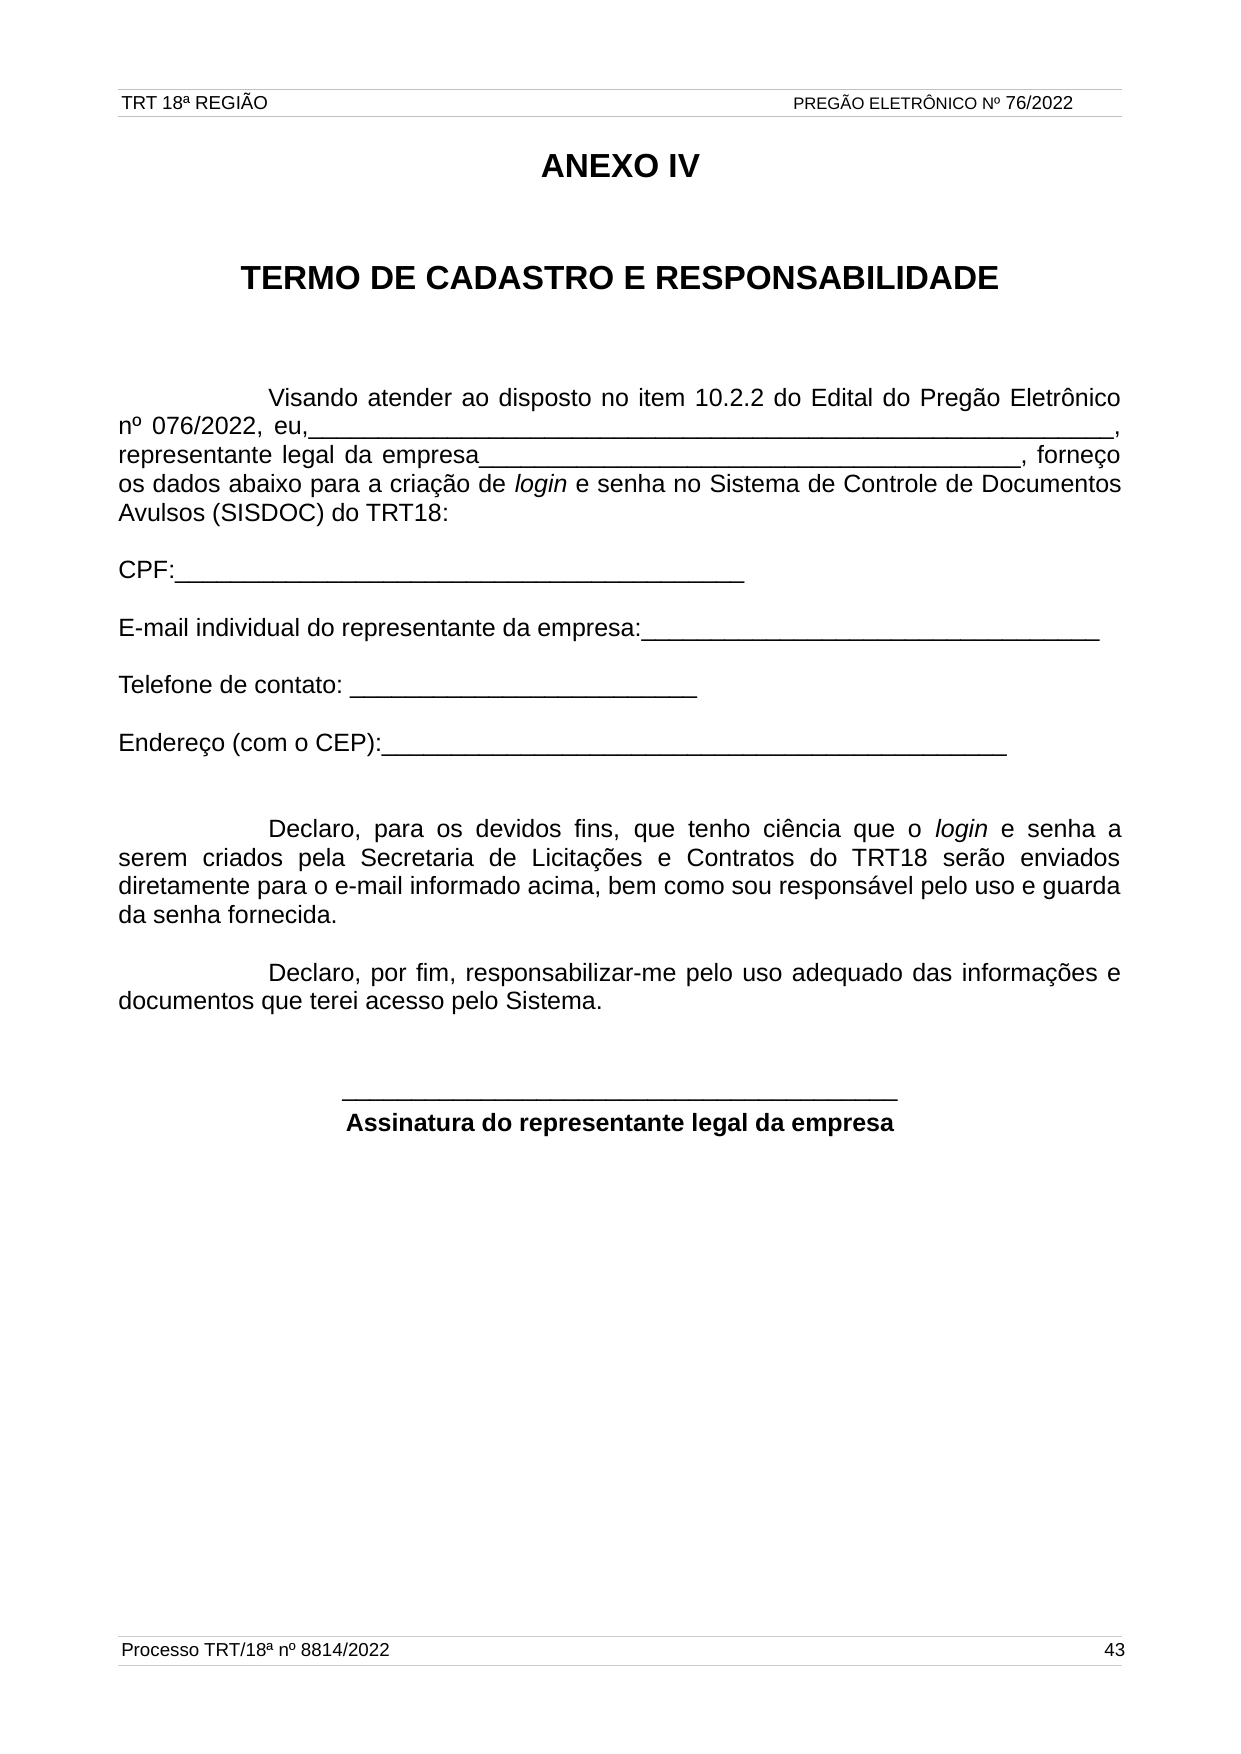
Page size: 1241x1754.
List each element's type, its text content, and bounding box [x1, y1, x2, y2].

text Declaro, por fim, responsabilizar-me pelo uso adequado das informações e documentos que terei acesso pelo Sistema. [118, 958, 1122, 1015]
text ANEXO IV [118, 146, 1122, 184]
text Assinatura do representante legal da empresa [118, 1101, 1122, 1137]
text ________________________________________ [118, 1073, 1122, 1101]
text E-mail individual do representante da empresa:_________________________________ [118, 613, 1122, 641]
text Endereço (com o CEP):_____________________________________________ [118, 728, 1122, 756]
text Declaro, para os devidos fins, que tenho ciência que o login e senha a serem criados pela Secretaria de Licitações e Contratos do TRT18 serão enviados diretamente para o e-mail informado acima, bem como sou responsável pelo uso e guarda da senha fornecida. [118, 814, 1122, 929]
text Telefone de contato: _________________________ [118, 670, 1122, 699]
text TERMO DE CADASTRO E RESPONSABILIDADE [118, 258, 1122, 296]
text Visando atender ao disposto no item 10.2.2 do Edital do Pregão Eletrônico nº 076/2022, eu,__________________________________________________________, representante legal da empresa_______________________________________, forneço os dados abaixo para a criação de login e senha no Sistema de Controle de Documentos Avulsos (SISDOC) do TRT18: [118, 383, 1122, 526]
text CPF:_________________________________________ [118, 555, 1122, 584]
